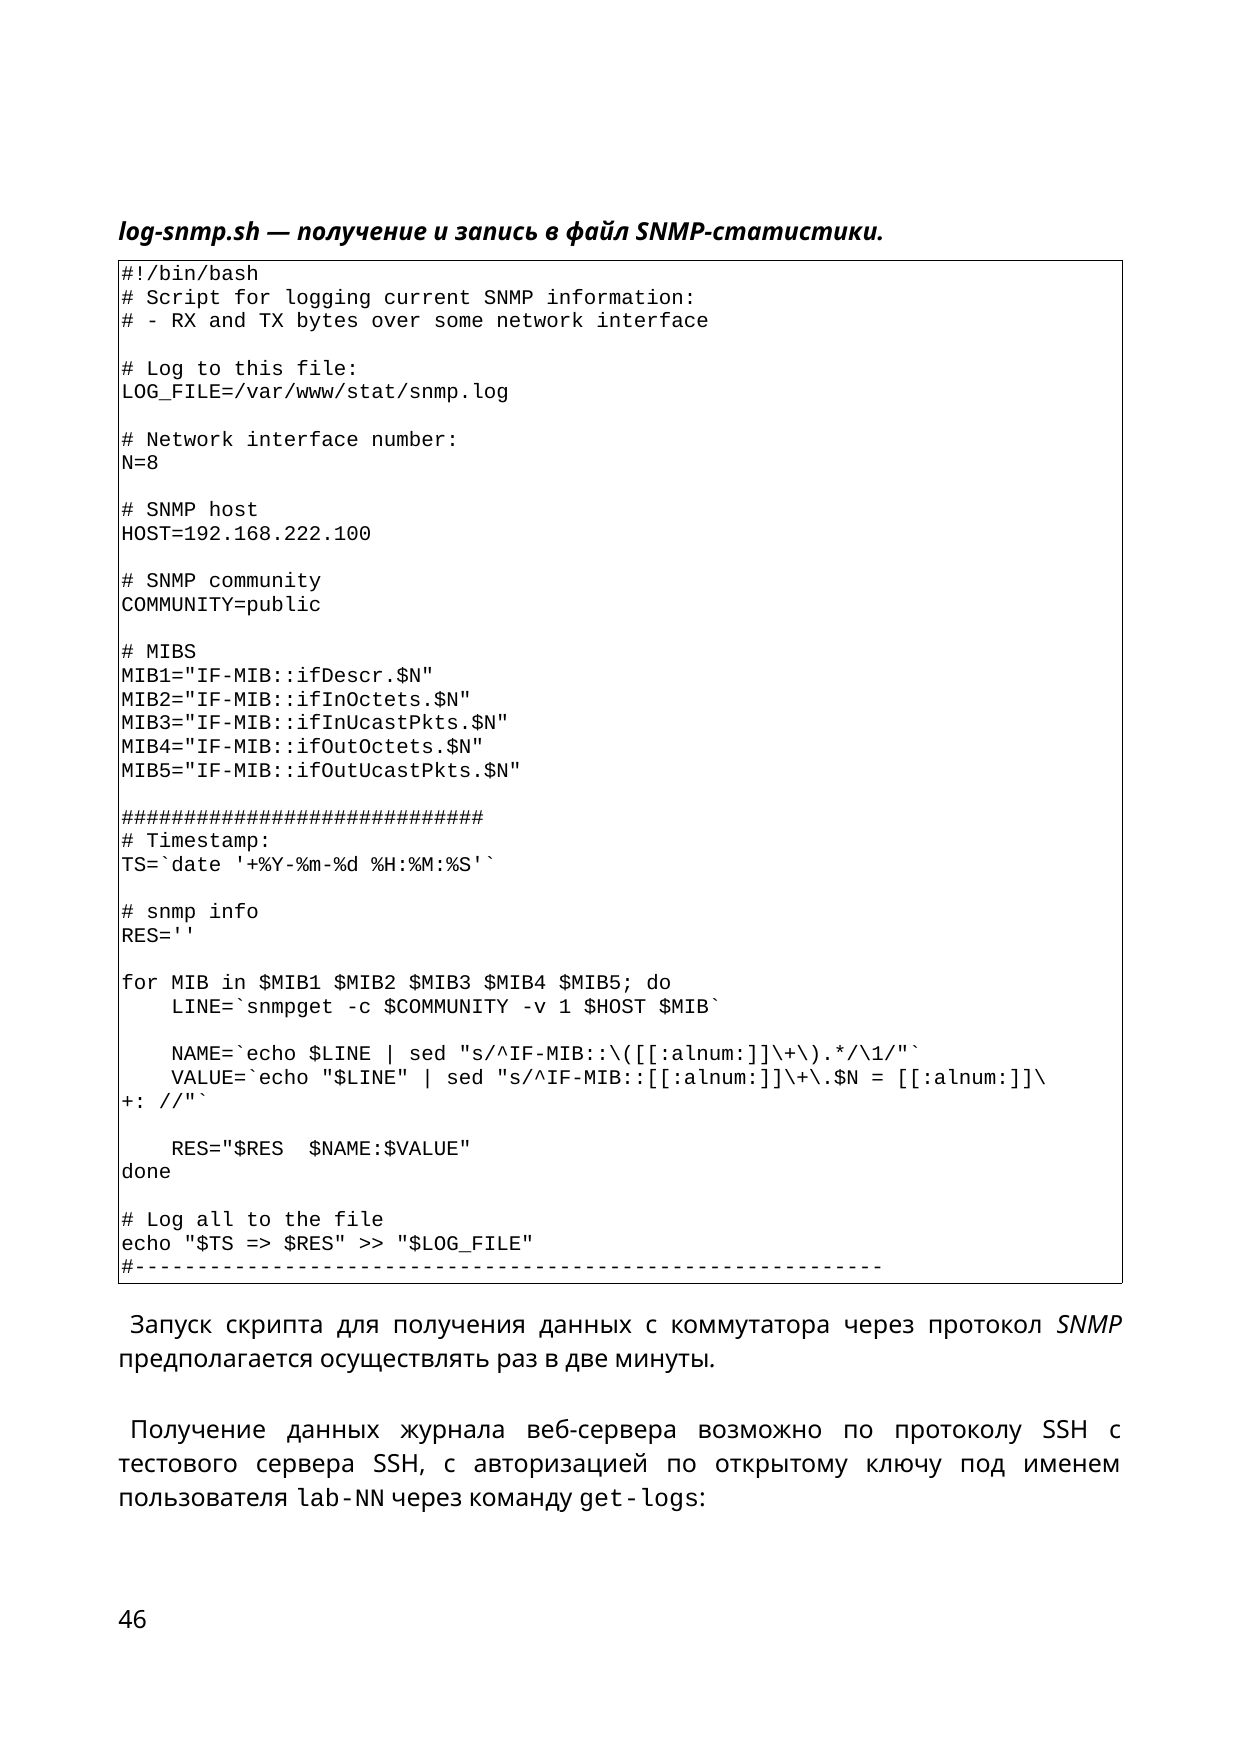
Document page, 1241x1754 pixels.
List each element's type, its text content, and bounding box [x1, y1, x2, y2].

text # SNMP host [119, 496, 1122, 520]
subtitle log-snmp.sh — получение и запись в файл SNMP-статистики. [118, 214, 1122, 247]
text VALUE=`echo "$LINE" | sed "s/^IF-MIB::[[:alnum:]]\+\.$N = [[:alnum:]]\+: //"` [119, 1064, 1122, 1114]
text ############################# [119, 804, 1122, 827]
text RES='' [119, 922, 1122, 949]
text # Log to this file: [119, 354, 1122, 378]
text # - RX and TX bytes over some network interface [119, 307, 1122, 334]
text HOST=192.168.222.100 [119, 520, 1122, 547]
text MIB4="IF-MIB::ifOutOctets.$N" [119, 733, 1122, 757]
text #------------------------------------------------------------ [119, 1253, 1122, 1283]
text done [119, 1158, 1122, 1185]
text NAME=`echo $LINE | sed "s/^IF-MIB::\([[:alnum:]]\+\).*/\1/"` [119, 1040, 1122, 1064]
text TS=`date '+%Y-%m-%d %H:%M:%S'` [119, 851, 1122, 878]
text # Log all to the file [119, 1206, 1122, 1229]
text LINE=`snmpget -c $COMMUNITY -v 1 $HOST $MIB` [119, 993, 1122, 1020]
text LOG_FILE=/var/www/stat/snmp.log [119, 378, 1122, 405]
text N=8 [119, 449, 1122, 476]
text MIB5="IF-MIB::ifOutUcastPkts.$N" [119, 757, 1122, 783]
text # Network interface number: [119, 426, 1122, 449]
text # MIBS [119, 638, 1122, 662]
text echo "$TS => $RES" >> "$LOG_FILE" [119, 1229, 1122, 1253]
text Запуск скрипта для получения данных с коммутатора через протокол SNMP предполагается осуществлять раз в две минуты. [118, 1307, 1122, 1375]
text # Timestamp: [119, 827, 1122, 851]
text COMMUNITY=public [119, 591, 1122, 618]
text # Script for logging current SNMP information: [119, 284, 1122, 307]
text # SNMP community [119, 567, 1122, 591]
text MIB1="IF-MIB::ifDescr.$N" [119, 662, 1122, 686]
text #!/bin/bash [119, 261, 1122, 284]
text RES="$RES $NAME:$VALUE" [119, 1135, 1122, 1158]
text Получение данных журнала веб-сервера возможно по протоколу SSH с тестового сервера SSH, с авторизацией по открытому ключу под именем пользователя lab-NN через команду get-logs: [118, 1412, 1122, 1514]
text # snmp info [119, 898, 1122, 922]
text MIB3="IF-MIB::ifInUcastPkts.$N" [119, 709, 1122, 733]
text MIB2="IF-MIB::ifInOctets.$N" [119, 686, 1122, 709]
text for MIB in $MIB1 $MIB2 $MIB3 $MIB4 $MIB5; do [119, 969, 1122, 993]
